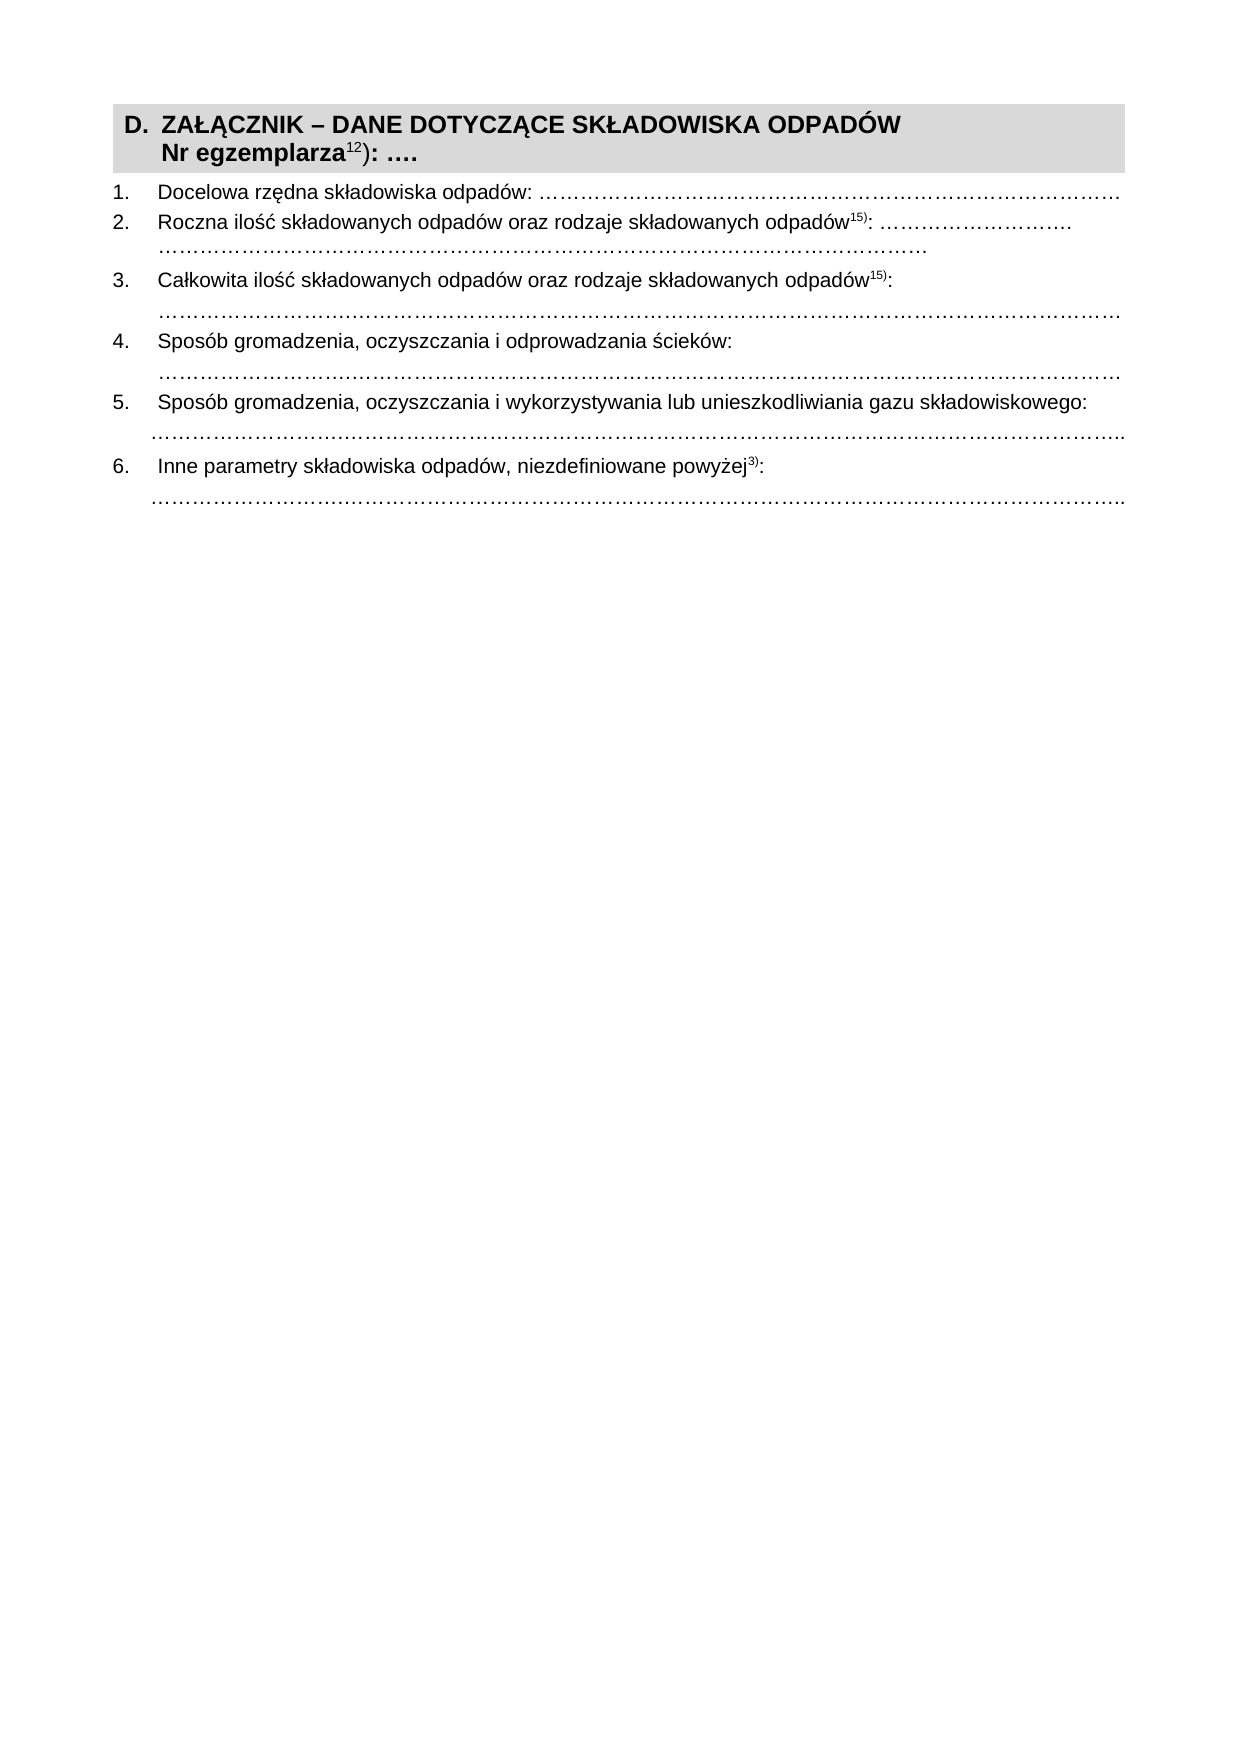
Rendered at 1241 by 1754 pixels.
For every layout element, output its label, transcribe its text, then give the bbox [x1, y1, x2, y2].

list Roczna ilość składowanych odpadów oraz rodzaje składowanych odpadów): ……………………….………………………………………………………………………………………………… [112, 210, 1128, 258]
table_header ZAŁĄCZNIK – DANE DOTYCZĄCE SKŁADOWISKA ODPADÓW Nr egzemplarza12): …. [113, 104, 1125, 173]
text ……………………….………………………………………………………………………………………………… [157, 359, 1128, 383]
list Docelowa rzędna składowiska odpadów: ………………………………………………………………………… [112, 180, 1128, 204]
list Sposób gromadzenia, oczyszczania i wykorzystywania lub unieszkodliwiania gazu składowiskowego: [112, 390, 1128, 414]
text ……………………….………………………………………………………………………………………………….. [150, 485, 1128, 509]
list Inne parametry składowiska odpadów, niezdefiniowane powyżej3): [112, 450, 1128, 479]
list Sposób gromadzenia, oczyszczania i odprowadzania ścieków: [112, 329, 1128, 353]
text ……………………….………………………………………………………………………………………………… [157, 299, 1128, 323]
text ……………………….………………………………………………………………………………………………….. [150, 420, 1128, 444]
list Całkowita ilość składowanych odpadów oraz rodzaje składowanych odpadów15): [112, 264, 1128, 293]
